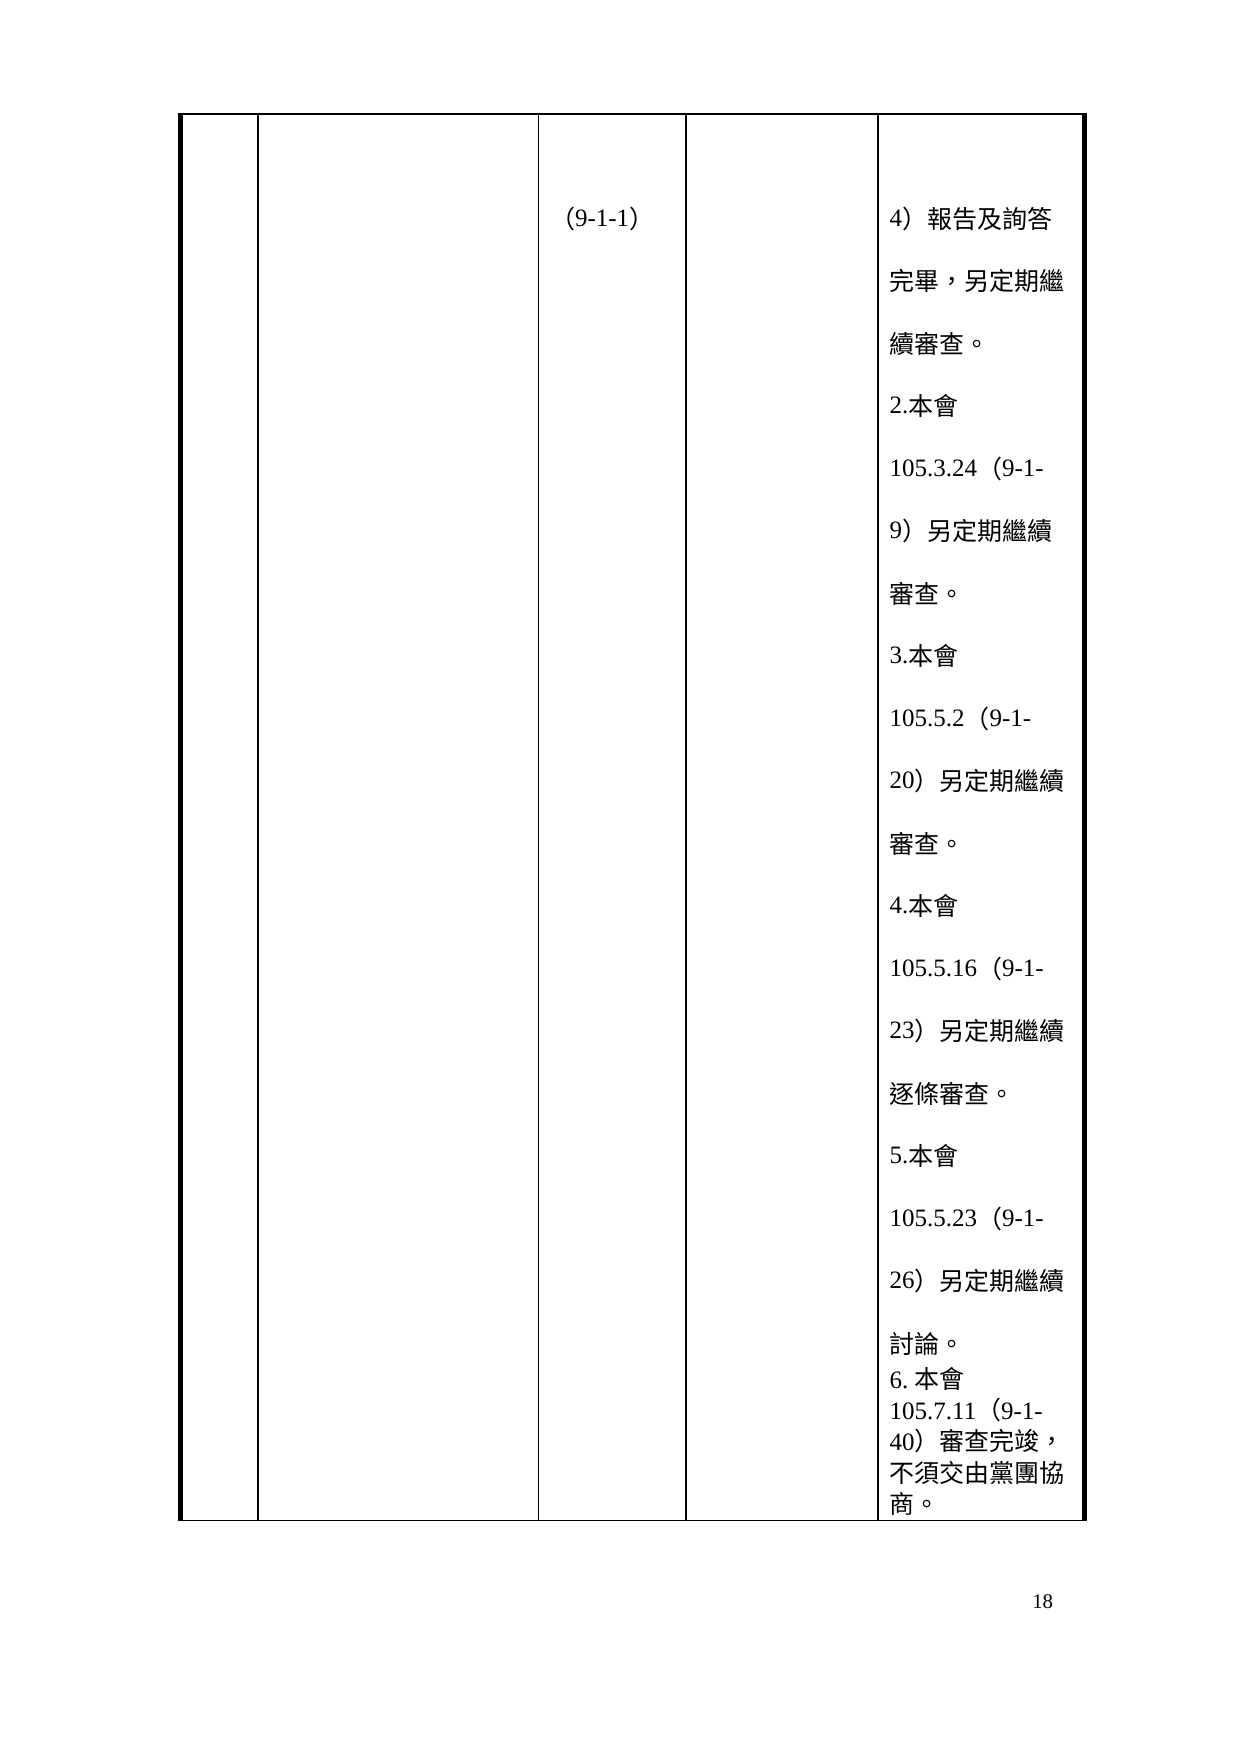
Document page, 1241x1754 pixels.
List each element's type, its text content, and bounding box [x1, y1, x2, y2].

table_cell [259, 115, 538, 1519]
table_cell 4）報告及詢答完畢，另定期繼續審查。 2.本會105.3.24（9-1-9）另定期繼續審查。 3.本會105.5.2（9-1-20）另定期繼續審查。 4.本會105.5.16（9-1-23）另定期繼續逐條審查。 5.本會105.5.23（9-1-26）另定期繼續討論。 6. 本會105.7.11（9-1-40）審查完竣，不須交由黨團協商。 [879, 115, 1082, 1519]
table_cell [687, 115, 877, 1519]
table_cell （9-1-1） [539, 115, 685, 1519]
table_cell [183, 115, 257, 1519]
